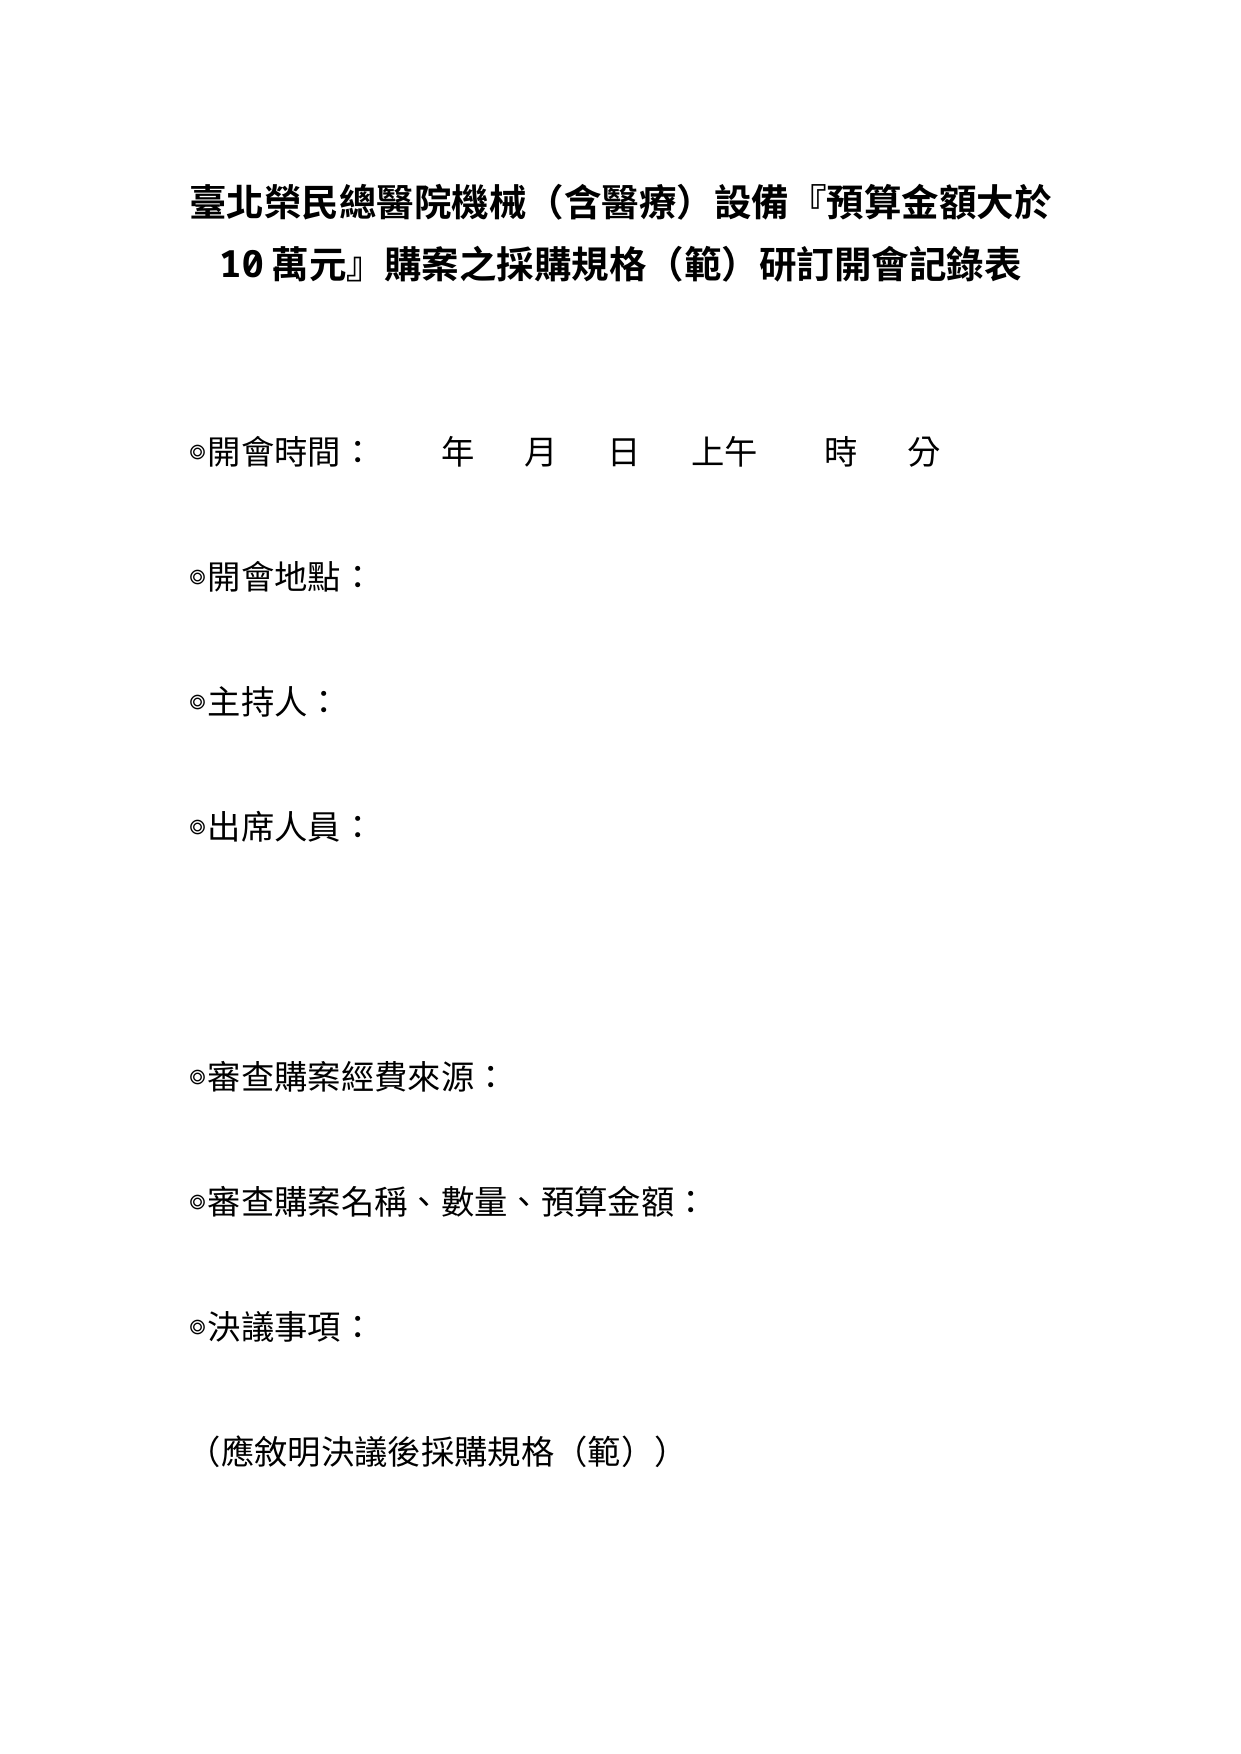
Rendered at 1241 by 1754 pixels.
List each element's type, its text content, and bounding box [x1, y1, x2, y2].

text ◎主持人： [187, 658, 1053, 721]
text 臺北榮民總醫院機械（含醫療）設備『預算金額大於10萬元』購案之採購規格（範）研訂開會記錄表 [187, 158, 1053, 283]
text ◎出席人員： [187, 783, 1053, 846]
text ◎決議事項： [187, 1283, 1053, 1346]
text （應敘明決議後採購規格（範）） [187, 1408, 1053, 1471]
text ◎審查購案經費來源： [187, 1033, 1053, 1096]
text ◎開會時間： 年 月 日 上午 時 分 [187, 408, 1053, 471]
text ◎開會地點： [187, 533, 1053, 596]
text ◎審查購案名稱、數量、預算金額： [187, 1158, 1053, 1221]
